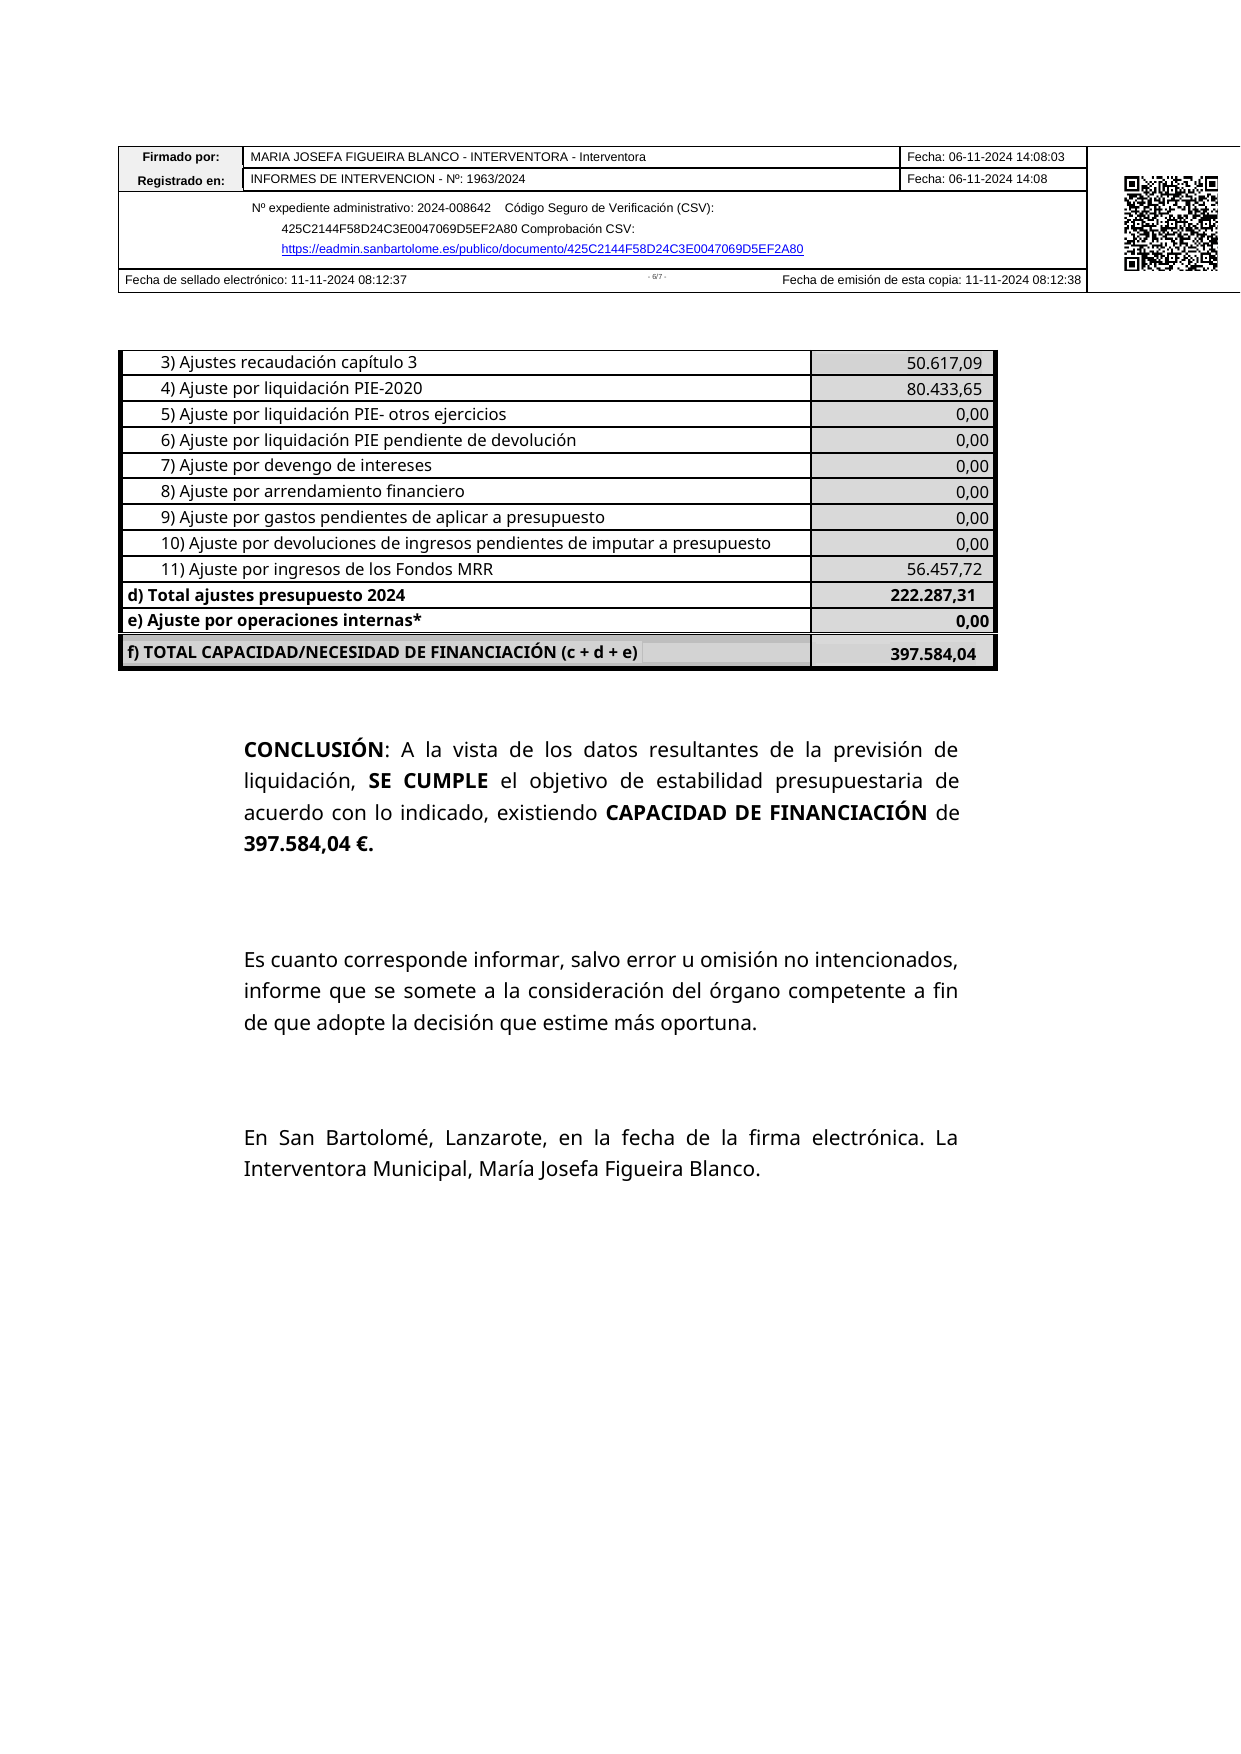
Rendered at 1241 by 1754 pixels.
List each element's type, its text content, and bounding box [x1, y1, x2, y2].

table_cell 7) Ajuste por devengo de intereses [123, 454, 810, 477]
table_header Firmado por: [119, 147, 242, 165]
table_cell e) Ajuste por operaciones internas* [123, 609, 810, 632]
table_cell 56.457,72 [812, 557, 993, 581]
table_cell 0,00 [812, 402, 993, 426]
text En San Bartolomé, Lanzarote, en la fecha de la firma electrónica. La Interventora Municipal, María Josefa Figueira Blanco. [243, 1123, 959, 1183]
table_cell 11) Ajuste por ingresos de los Fondos MRR [123, 557, 810, 581]
table_cell 0,00 [812, 454, 993, 477]
table_cell Registrado en: [119, 171, 242, 188]
table_header MARIA JOSEFA FIGUEIRA BLANCO - INTERVENTORA - Interventora [244, 147, 899, 167]
table_cell d) Total ajustes presupuesto 2024 [123, 583, 810, 607]
table_cell 0,00 [812, 428, 993, 452]
table_cell 9) Ajuste por gastos pendientes de aplicar a presupuesto [123, 505, 810, 529]
table_cell Fecha: 06-11-2024 14:08 [901, 169, 1086, 190]
table_cell INFORMES DE INTERVENCION - Nº: 1963/2024 [244, 169, 899, 190]
table_cell 10) Ajuste por devoluciones de ingresos pendientes de imputar a presupuesto [123, 531, 810, 555]
table_cell 4) Ajuste por liquidación PIE-2020 [123, 376, 810, 400]
table_cell 0,00 [812, 479, 993, 503]
text CONCLUSIÓN: A la vista de los datos resultantes de la previsión de liquidación, SE CUMPLE el objetivo de estabilidad presupuestaria de acuerdo con lo indicado, existiendo CAPACIDAD DE FINANCIACIÓN de 397.584,04 €. [243, 735, 960, 857]
table_cell 0,00 [812, 505, 993, 529]
table_cell 5) Ajuste por liquidación PIE- otros ejercicios [123, 402, 810, 426]
table_cell 0,00 [812, 531, 993, 555]
table_header [1088, 147, 1240, 292]
table_cell 222.287,31 [812, 583, 993, 607]
table_header Fecha: 06-11-2024 14:08:03 [901, 147, 1086, 167]
table_cell 0,00 [812, 609, 993, 632]
table_cell 6) Ajuste por liquidación PIE pendiente de devolución [123, 428, 810, 452]
table_cell f) TOTAL CAPACIDAD/NECESIDAD DE FINANCIACIÓN (c + d + e) [123, 635, 810, 666]
text Es cuanto corresponde informar, salvo error u omisión no intencionados, informe que se somete a la consideración del órgano competente a fin de que adopte la decisión que estime más oportuna. [243, 945, 959, 1036]
table_cell 8) Ajuste por arrendamiento financiero [123, 479, 810, 503]
table_cell Nº expediente administrativo: 2024-008642 Código Seguro de Verificación (CSV): 425C2144F58D24C3E0047069D5EF2A80 Comprobación CSV: https://eadmin.sanbartolome.es/publico/documento/425C2144F58D24C3E0047069D5EF2A80 [119, 192, 1086, 268]
table_cell 80.433,65 [812, 376, 993, 400]
table_header 50.617,09 [812, 351, 993, 374]
table_header 3) Ajustes recaudación capítulo 3 [123, 351, 810, 374]
table_cell 397.584,04 [812, 635, 993, 666]
table_cell Fecha de sellado electrónico: 11-11-2024 08:12:37 - 6/7 - Fecha de emisión de esta copia: 11-11-2024 08:12:38 [119, 270, 1086, 292]
